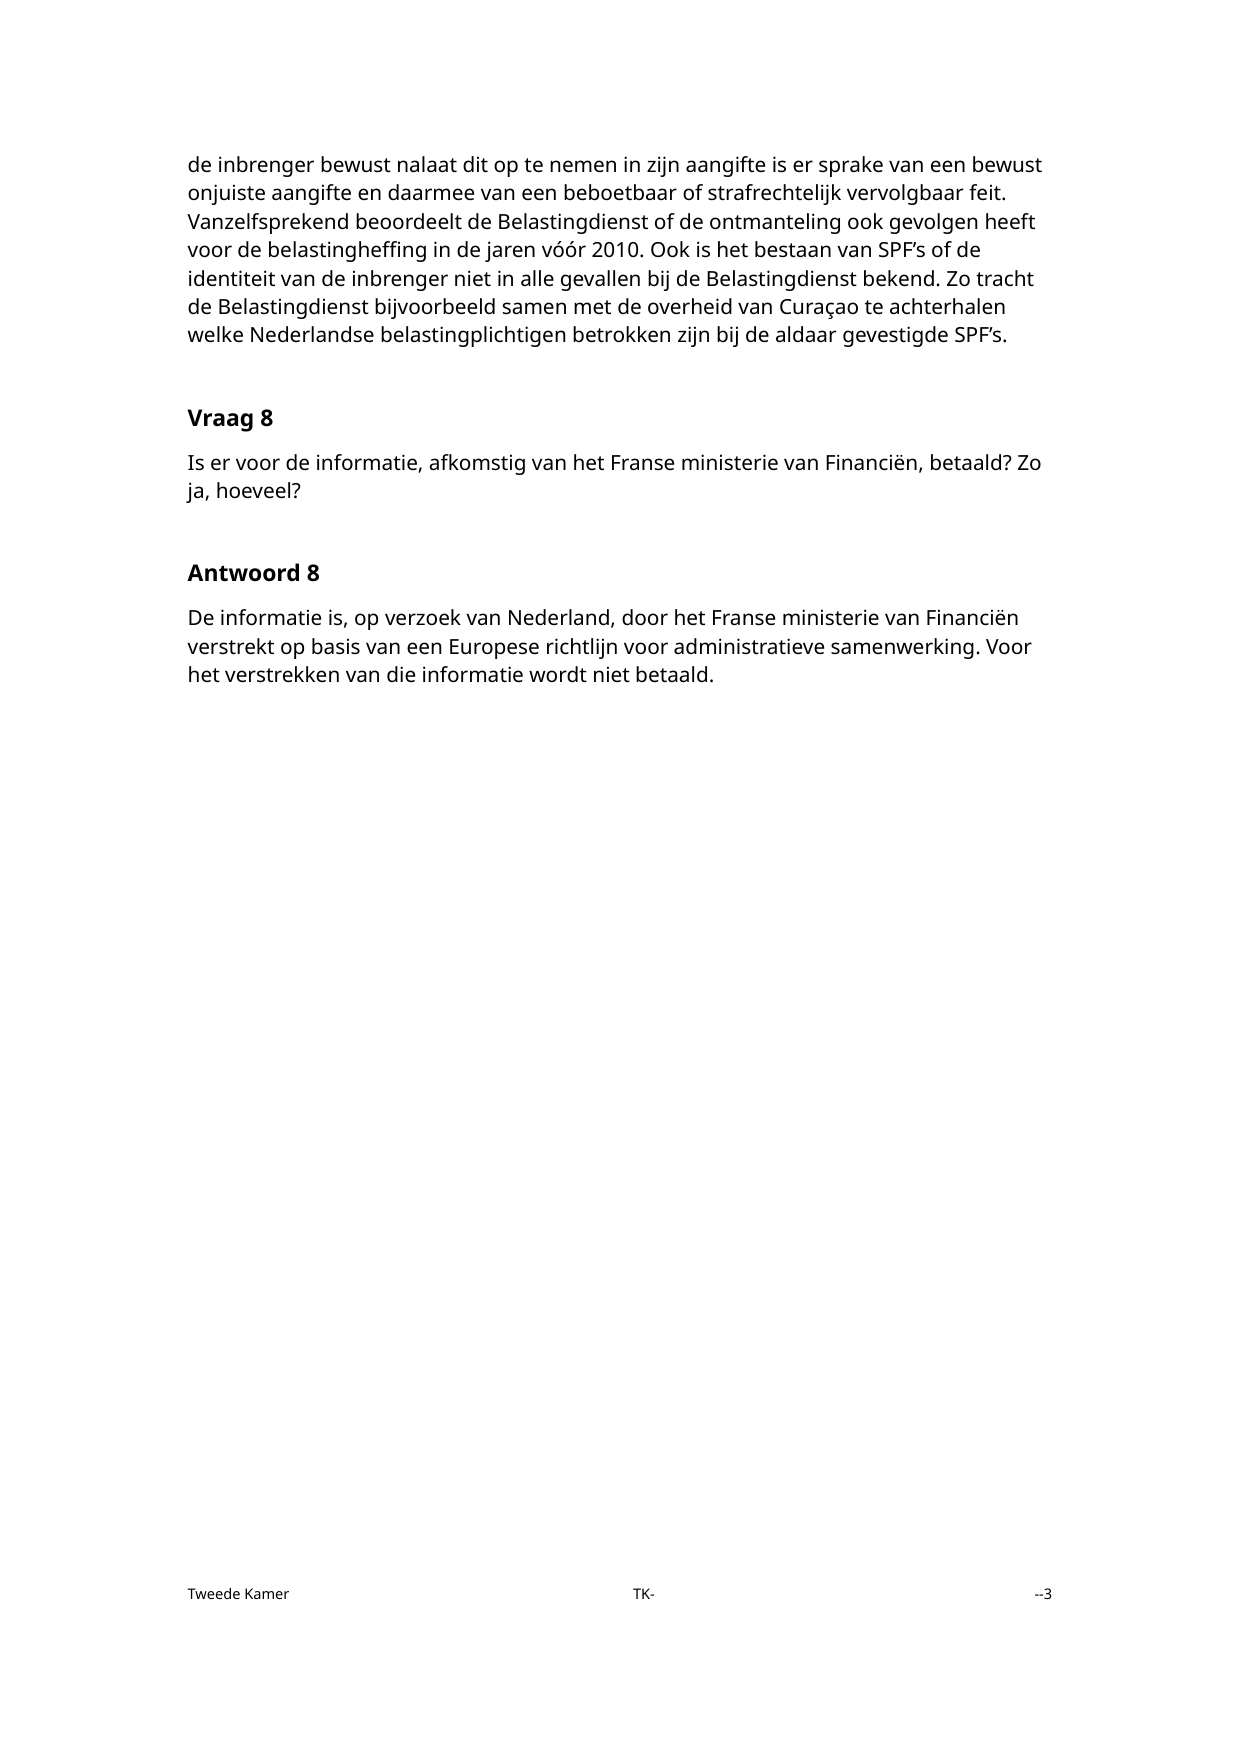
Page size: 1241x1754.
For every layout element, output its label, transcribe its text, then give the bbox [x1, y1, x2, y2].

text Is er voor de informatie, afkomstig van het Franse ministerie van Financiën, betaald? Zo ja, hoeveel? [187, 476, 1053, 533]
text De informatie is, op verzoek van Nederland, door het Franse ministerie van Financiën verstrekt op basis van een Europese richtlijn voor administratieve samenwerking. Voor het verstrekken van die informatie wordt niet betaald. [187, 632, 1053, 717]
text De Belastingdienst heeft geconstateerd dat vlak voor de inwerkingtreding van deze nieuwe wetgeving op zeer grote schaal trusts en buitenlandse stichtingen zijn ontmanteld of leeggehaald (volgens schatting enige honderden, waarvan één met een vermogen van bijna 100 mio euro). De ontmanteling van SPF structuren heeft tot gevolg dat ook in die gevallen het vermogen in de belastingheffing moet worden betrokken. Als de inbrenger bewust nalaat dit op te nemen in zijn aangifte is er sprake van een bewust onjuiste aangifte en daarmee van een beboetbaar of strafrechtelijk vervolgbaar feit. Vanzelfsprekend beoordeelt de Belastingdienst of de ontmanteling ook gevolgen heeft voor de belastingheffing in de jaren vóór 2010. Ook is het bestaan van SPF’s of de identiteit van de inbrenger niet in alle gevallen bij de Belastingdienst bekend. Zo tracht de Belastingdienst bijvoorbeeld samen met de overheid van Curaçao te achterhalen welke Nederlandse belastingplichtigen betrokken zijn bij de aldaar gevestigde SPF’s. [187, 150, 1053, 377]
subtitle Vraag 8 [187, 430, 1053, 461]
subtitle Antwoord 8 [187, 586, 1053, 617]
